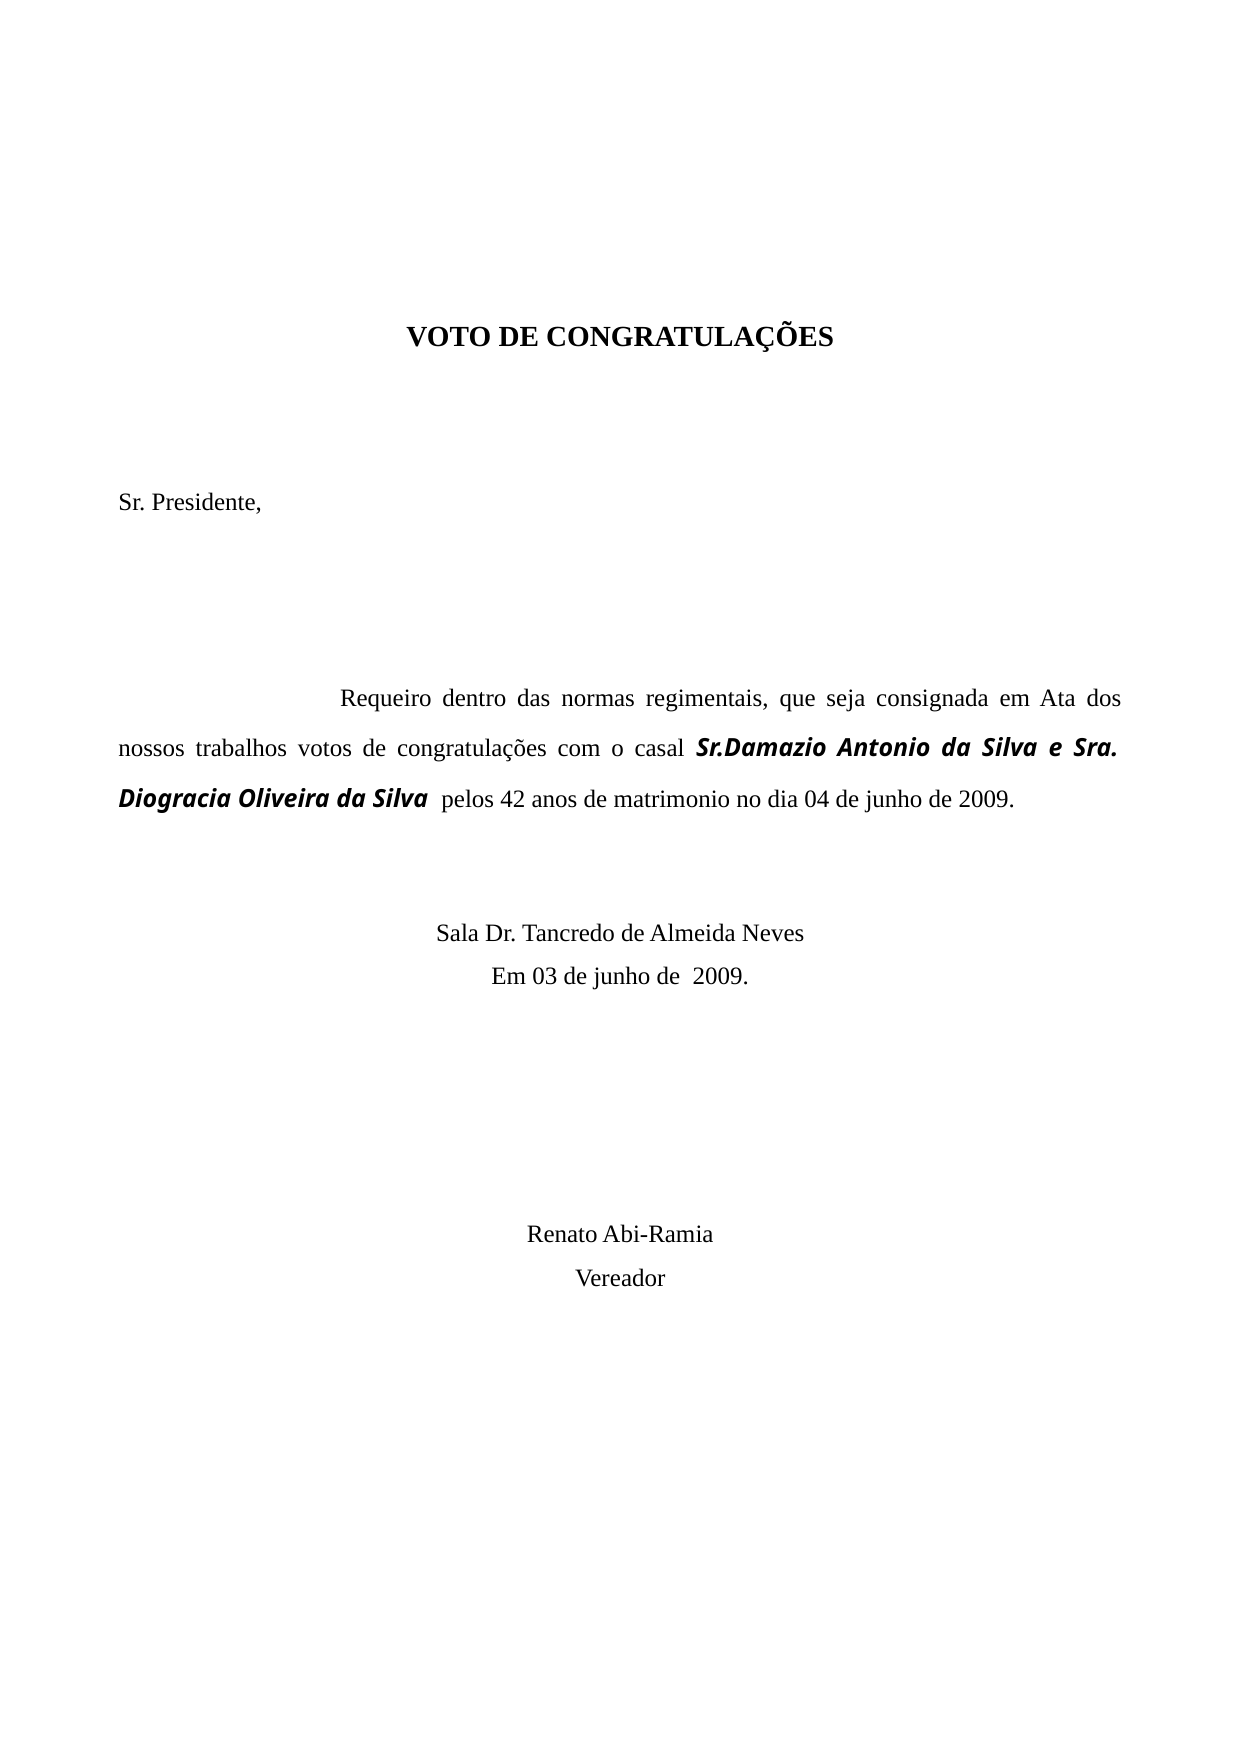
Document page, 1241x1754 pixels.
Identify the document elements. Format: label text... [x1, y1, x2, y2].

text Sala Dr. Tancredo de Almeida Neves [118, 918, 1122, 946]
text Em 03 de junho de 2009. [118, 961, 1122, 989]
text Requeiro dentro das normas regimentais, que seja consignada em Ata dos nossos trabalhos votos de congratulações com o casal Sr.Damazio Antonio da Silva e Sra. Diogracia Oliveira da Silva pelos 42 anos de matrimonio no dia 04 de junho de 2009. [118, 683, 1122, 814]
text Renato Abi-Ramia [118, 1219, 1122, 1248]
text Vereador [118, 1263, 1122, 1291]
text VOTO DE CONGRATULAÇÕES [118, 319, 1122, 353]
text Sr. Presidente, [118, 487, 1122, 516]
